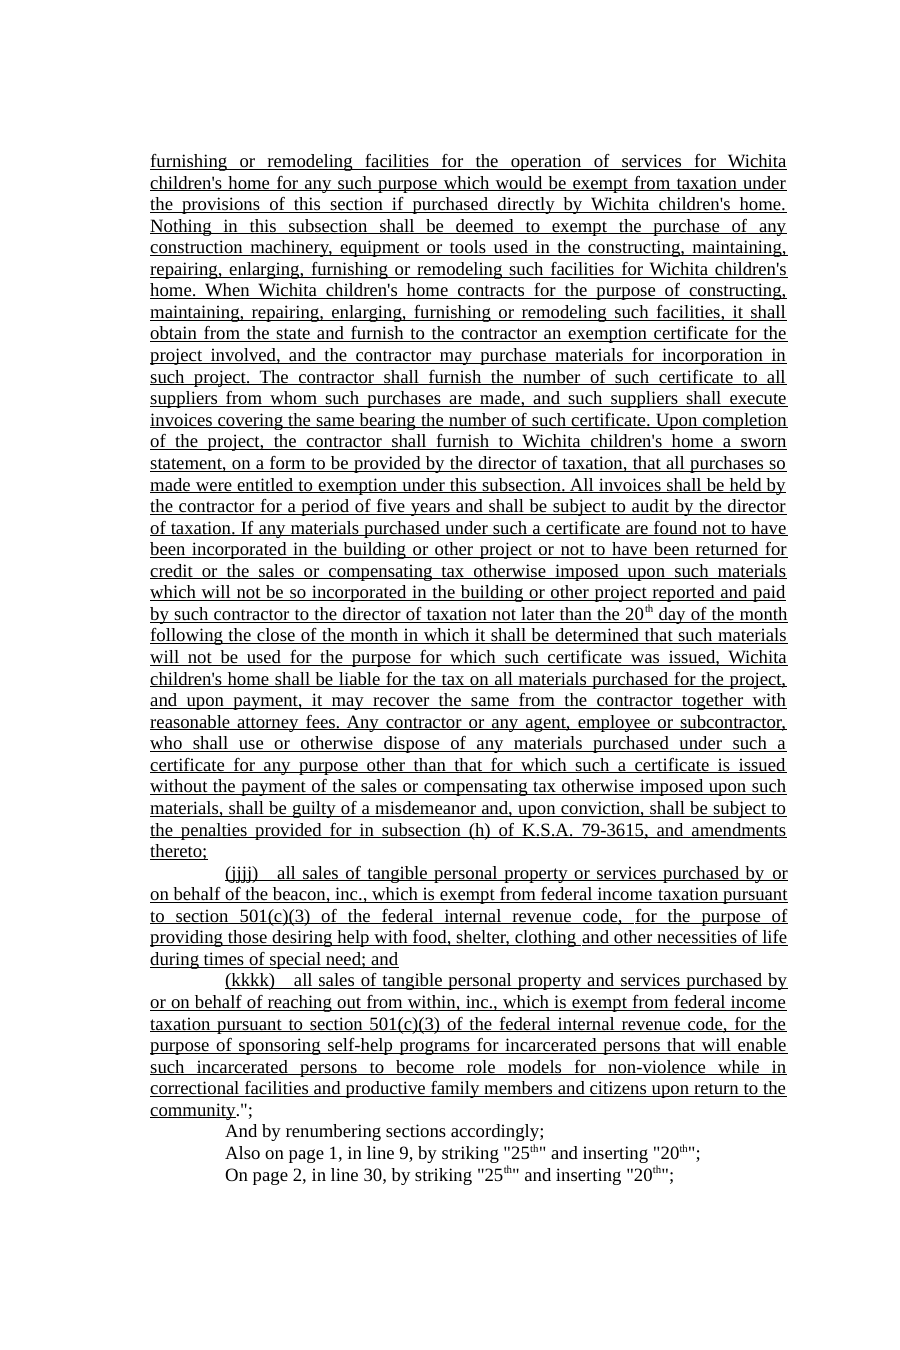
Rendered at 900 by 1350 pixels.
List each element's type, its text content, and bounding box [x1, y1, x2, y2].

text obtain from the state and furnish to the contractor an exemption certificate for the [150, 321, 787, 341]
text providing those desiring help with food, shelter, clothing and other necessities of life [150, 924, 787, 945]
text purpose of sponsoring self-help programs for incarcerated persons that will enable [150, 1032, 787, 1053]
text such incarcerated persons to become role models for non-violence while in [150, 1054, 787, 1074]
text of taxation. If any materials purchased under such a certificate are found not to have [150, 515, 787, 535]
text (jjjj) all sales of tangible personal property or services purchased by or on behalf of the beacon, inc., which is exempt from federal income taxation pursuant [150, 862, 787, 902]
text project involved, and the contractor may purchase materials for incorporation in [150, 342, 787, 363]
text reasonable attorney fees. Any contractor or any agent, employee or subcontractor, [150, 709, 787, 729]
text made were entitled to exemption under this subsection. All invoices shall be held by the contractor for a period of five years and shall be subject to audit by the director [150, 472, 787, 514]
text Also on page 1, in line 9, by striking "25th" and inserting "20th"; [150, 1142, 787, 1163]
text which will not be so incorporated in the building or other project reported and paid by such contractor to the director of taxation not later than the 20th day of the month [150, 579, 787, 622]
text suppliers from whom such purchases are made, and such suppliers shall execute [150, 385, 787, 406]
text home. When Wichita children's home contracts for the purpose of constructing, [150, 278, 787, 298]
text materials, shall be guilty of a misdemeanor and, upon conviction, shall be subject to [150, 795, 787, 816]
text the penalties provided for in subsection (h) of K.S.A. 79-3615, and amendments [150, 817, 787, 837]
text children's home for any such purpose which would be exempt from taxation under [150, 170, 787, 190]
text without the payment of the sales or compensating tax otherwise imposed upon such [150, 773, 787, 794]
text maintaining, repairing, enlarging, furnishing or remodeling such facilities, it shall [150, 299, 787, 320]
text will not be used for the purpose for which such certificate was issued, Wichita [150, 644, 787, 665]
text of the project, the contractor shall furnish to Wichita children's home a sworn [150, 428, 787, 449]
text who shall use or otherwise dispose of any materials purchased under such a [150, 730, 787, 751]
text been incorporated in the building or other project or not to have been returned for [150, 536, 787, 557]
text credit or the sales or compensating tax otherwise imposed upon such materials [150, 558, 787, 578]
text (kkkk) all sales of tangible personal property and services purchased by or on behalf of reaching out from within, inc., which is exempt from federal income [150, 969, 787, 1010]
text following the close of the month in which it shall be determined that such materials [150, 623, 787, 643]
text certificate for any purpose other than that for which such a certificate is issued [150, 752, 787, 772]
text such project. The contractor shall furnish the number of such certificate to all [150, 364, 787, 384]
text to section 501(c)(3) of the federal internal revenue code, for the purpose of [150, 903, 787, 923]
text and upon payment, it may recover the same from the contractor together with [150, 687, 787, 708]
text children's home shall be liable for the tax on all materials purchased for the project, [150, 666, 787, 686]
text correctional facilities and productive family members and citizens upon return to the [150, 1075, 787, 1096]
text furnishing or remodeling facilities for the operation of services for Wichita [150, 150, 787, 169]
text construction machinery, equipment or tools used in the constructing, maintaining, [150, 234, 787, 255]
text invoices covering the same bearing the number of such certificate. Upon completion [150, 407, 787, 427]
text On page 2, in line 30, by striking "25th" and inserting "20th"; [150, 1163, 787, 1185]
text taxation pursuant to section 501(c)(3) of the federal internal revenue code, for the [150, 1011, 787, 1031]
text statement, on a form to be provided by the director of taxation, that all purchases so [150, 450, 787, 471]
text community."; [150, 1097, 787, 1120]
text thereto; [150, 838, 787, 862]
text repairing, enlarging, furnishing or remodeling such facilities for Wichita children's [150, 256, 787, 277]
text And by renumbering sections accordingly; [150, 1120, 787, 1142]
text the provisions of this section if purchased directly by Wichita children's home. [150, 191, 787, 212]
text during times of special need; and [150, 946, 787, 969]
text Nothing in this subsection shall be deemed to exempt the purchase of any [150, 213, 787, 233]
